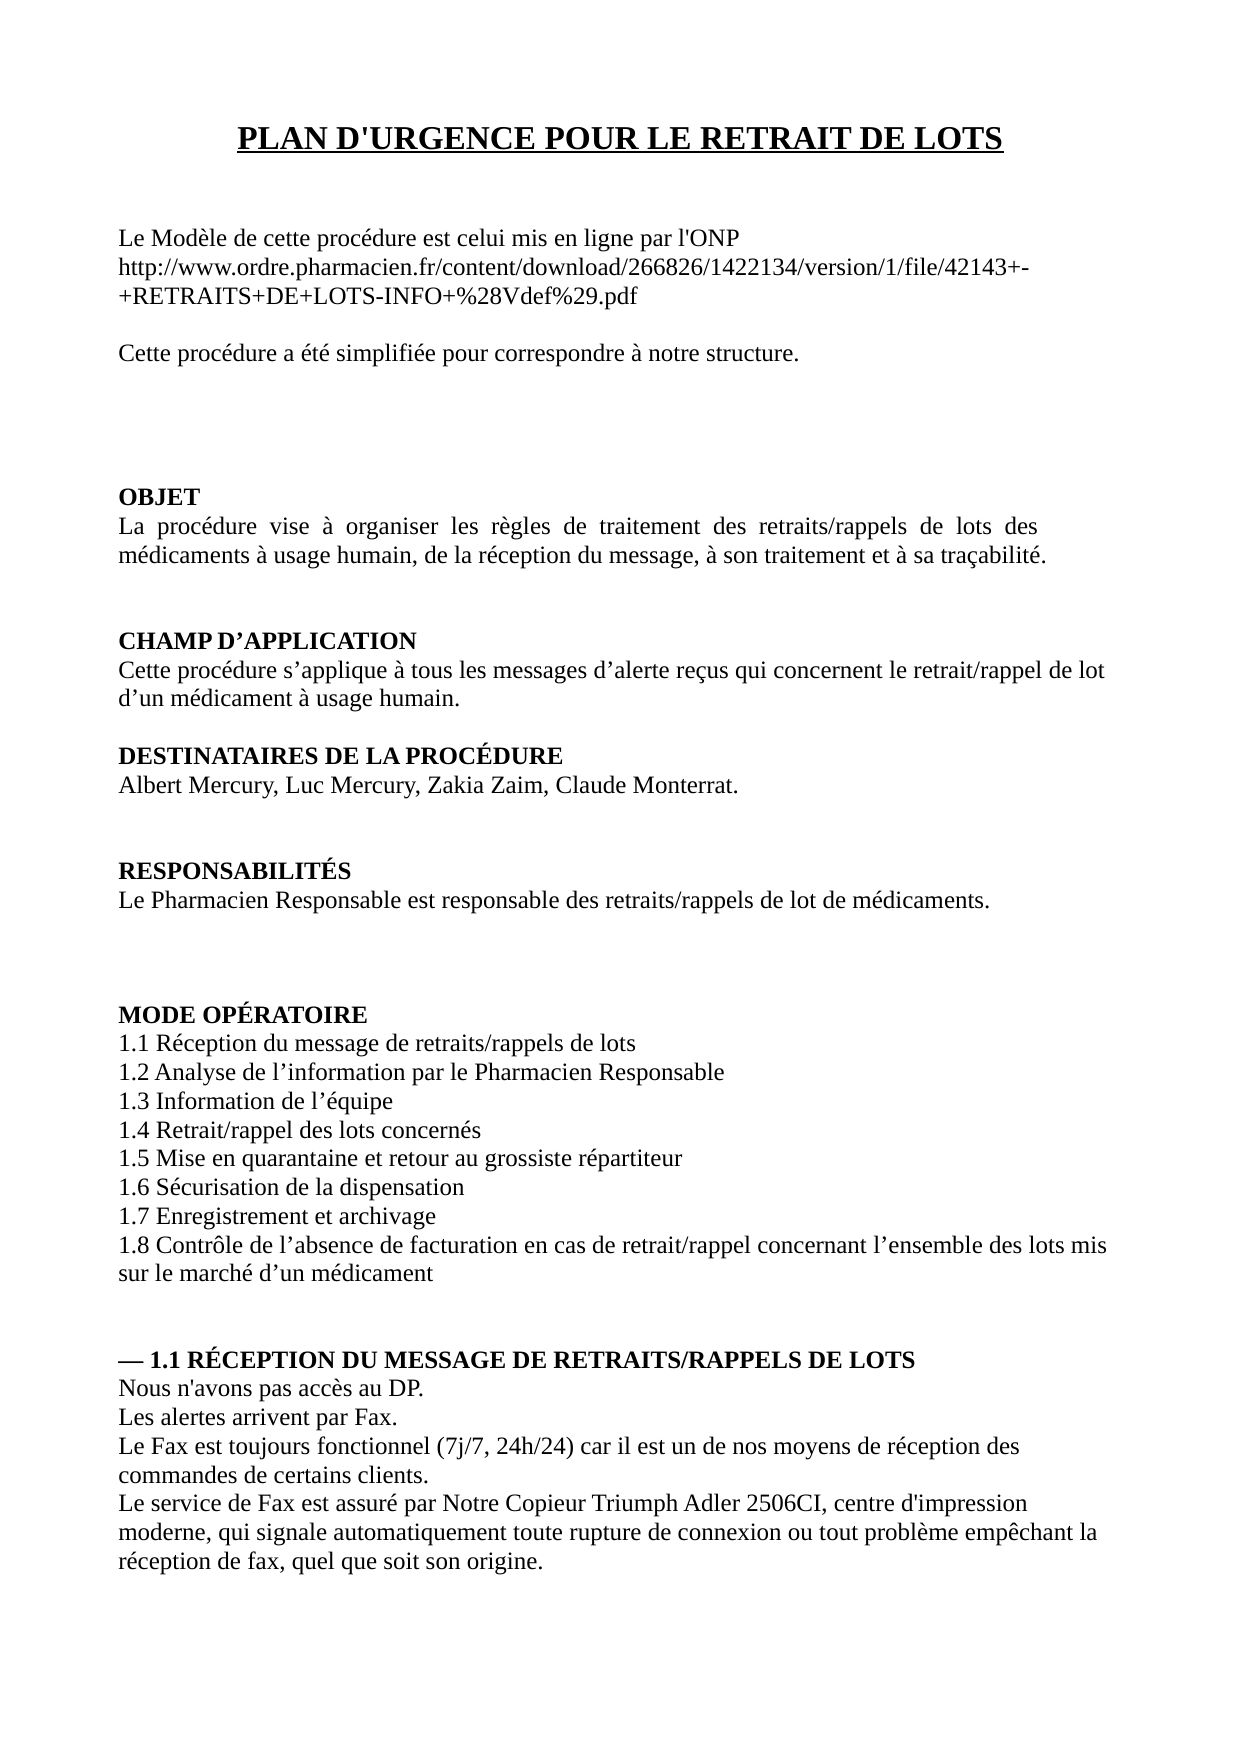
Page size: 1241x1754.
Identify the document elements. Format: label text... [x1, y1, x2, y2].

text CHAMP D’APPLICATION [118, 626, 1122, 655]
text MODE OPÉRATOIRE [118, 1000, 1122, 1028]
text 1.7 Enregistrement et archivage [118, 1201, 1122, 1230]
text — 1.1 RÉCEPTION DU MESSAGE DE RETRAITS/RAPPELS DE LOTS [118, 1345, 1122, 1373]
text 1.2 Analyse de l’information par le Pharmacien Responsable [118, 1057, 1122, 1086]
text 1.6 Sécurisation de la dispensation [118, 1172, 1122, 1201]
text Le service de Fax est assuré par Notre Copieur Triumph Adler 2506CI, centre d'impression moderne, qui signale automatiquement toute rupture de connexion ou tout problème empêchant la réception de fax, quel que soit son origine. [118, 1488, 1122, 1575]
text Le Fax est toujours fonctionnel (7j/7, 24h/24) car il est un de nos moyens de réception des commandes de certains clients. [118, 1431, 1122, 1488]
text 1.1 Réception du message de retraits/rappels de lots [118, 1028, 1122, 1057]
text Albert Mercury, Luc Mercury, Zakia Zaim, Claude Monterrat. [118, 770, 1122, 798]
text 1.3 Information de l’équipe [118, 1086, 1122, 1115]
text Cette procédure a été simplifiée pour correspondre à notre structure. [118, 338, 1122, 367]
text 1.5 Mise en quarantaine et retour au grossiste répartiteur [118, 1143, 1122, 1172]
text Les alertes arrivent par Fax. [118, 1402, 1122, 1431]
text La procédure vise à organiser les règles de traitement des retraits/rappels de lots des médicaments à usage humain, de la réception du message, à son traitement et à sa traçabilité. [118, 511, 1122, 568]
text Cette procédure s’applique à tous les messages d’alerte reçus qui concernent le retrait/rappel de lot d’un médicament à usage humain. [118, 655, 1122, 712]
text Le Pharmacien Responsable est responsable des retraits/rappels de lot de médicaments. [118, 885, 1122, 913]
text OBJET [118, 482, 1122, 511]
text 1.4 Retrait/rappel des lots concernés [118, 1115, 1122, 1143]
text http://www.ordre.pharmacien.fr/content/download/266826/1422134/version/1/file/42143+-+RETRAITS+DE+LOTS-INFO+%28Vdef%29.pdf [118, 252, 1122, 310]
text RESPONSABILITÉS [118, 856, 1122, 885]
text Le Modèle de cette procédure est celui mis en ligne par l'ONP [118, 223, 1122, 252]
text 1.8 Contrôle de l’absence de facturation en cas de retrait/rappel concernant l’ensemble des lots mis sur le marché d’un médicament [118, 1230, 1122, 1287]
text Nous n'avons pas accès au DP. [118, 1373, 1122, 1402]
text PLAN D'URGENCE POUR LE RETRAIT DE LOTS [118, 118, 1122, 156]
text DESTINATAIRES DE LA PROCÉDURE [118, 741, 1122, 770]
